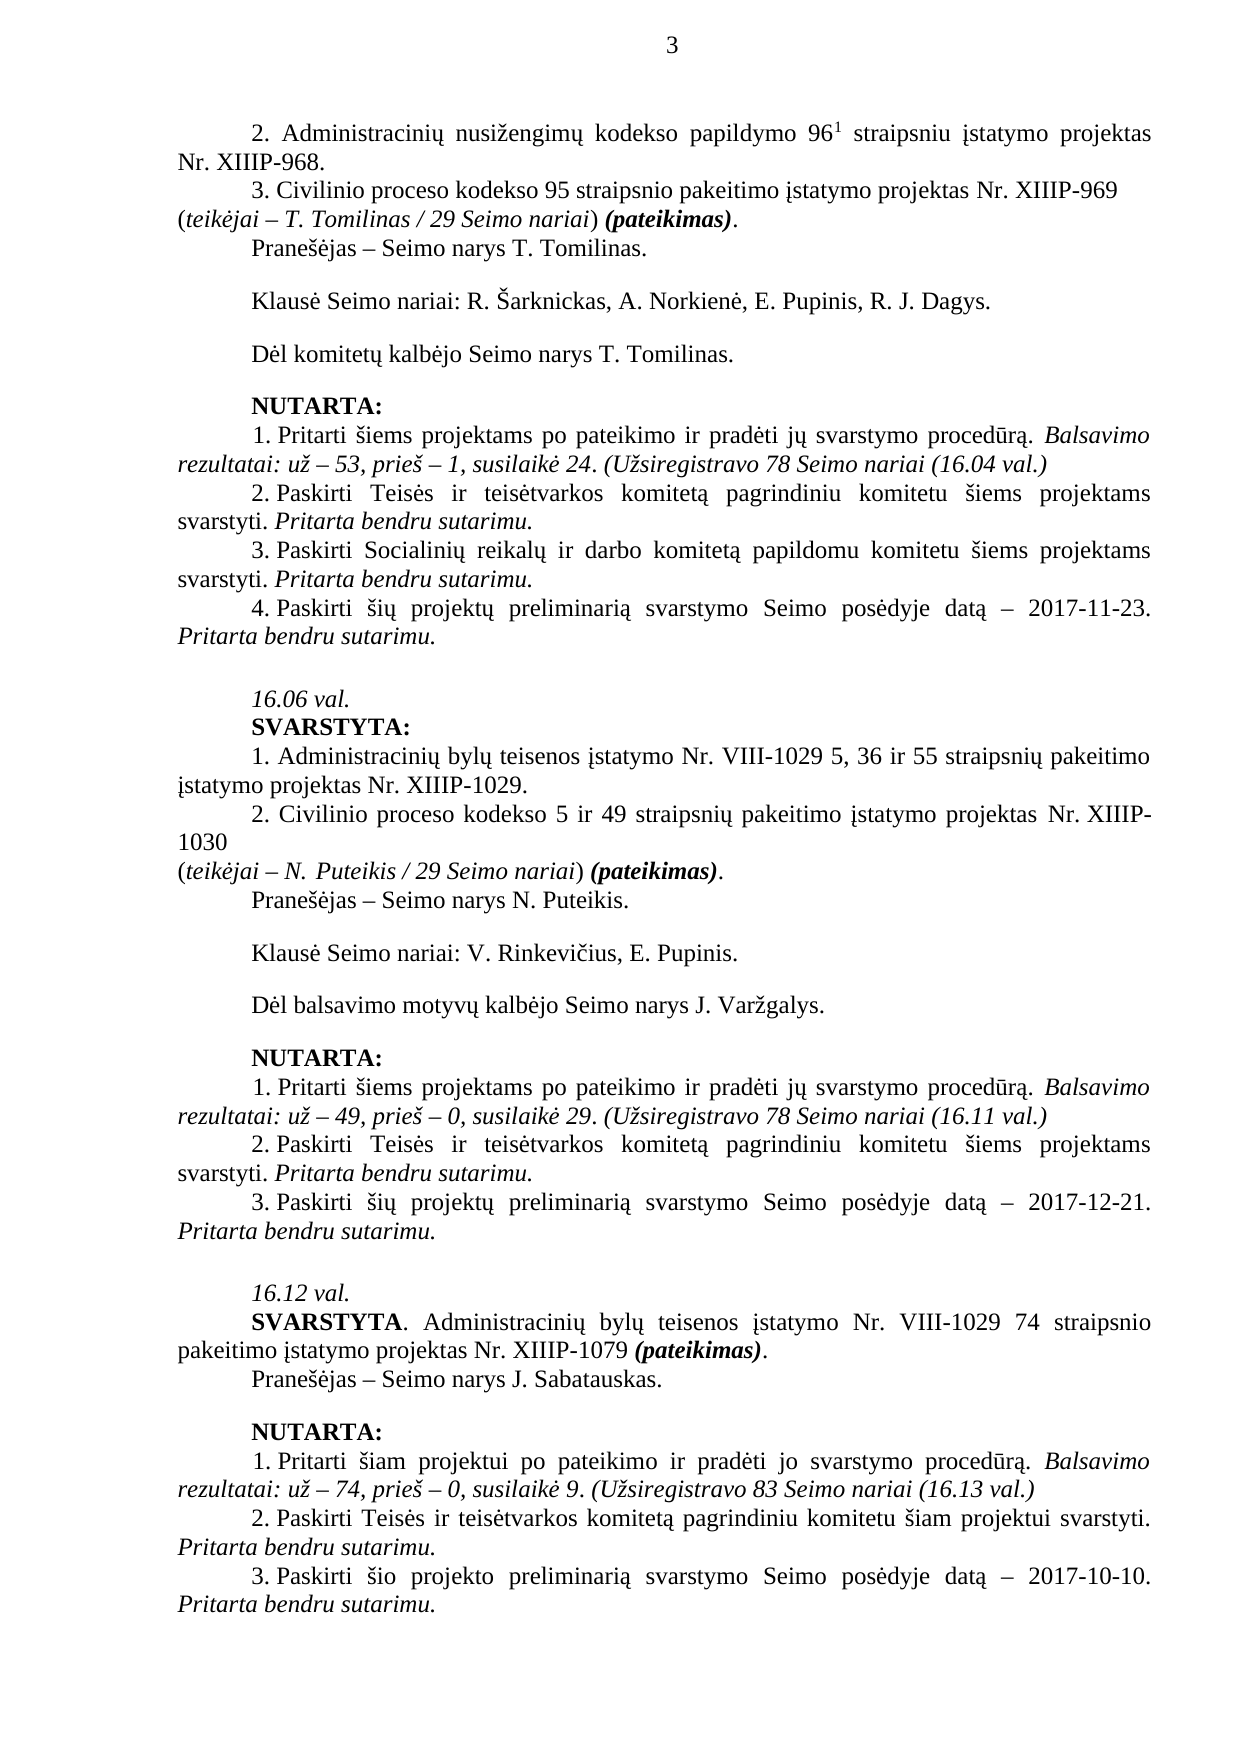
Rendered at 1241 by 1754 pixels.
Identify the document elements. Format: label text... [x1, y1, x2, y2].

text 3. Paskirti šio projekto preliminarią svarstymo Seimo posėdyje datą – 2017-10-10. Pritarta bendru sutarimu. [177, 1561, 1152, 1618]
text 2. Civilinio proceso kodekso 5 ir 49 straipsnių pakeitimo įstatymo projektas Nr. XIIIP-1030 [177, 799, 1152, 856]
text 16.12 val. [177, 1278, 1152, 1307]
text 2. Paskirti Teisės ir teisėtvarkos komitetą pagrindiniu komitetu šiems projektams svarstyti. Pritarta bendru sutarimu. [177, 1129, 1152, 1187]
text Pranešėjas – Seimo narys T. Tomilinas. [177, 233, 1152, 262]
text (teikėjai – N. Puteikis / 29 Seimo nariai) (pateikimas). [177, 856, 1152, 885]
text (teikėjai – T. Tomilinas / 29 Seimo nariai) (pateikimas). [177, 204, 1152, 233]
text SVARSTYTA. Administracinių bylų teisenos įstatymo Nr. VIII-1029 74 straipsnio pakeitimo įstatymo projektas Nr. XIIIP-1079 (pateikimas). [177, 1307, 1152, 1364]
text 16.06 val. [177, 684, 1152, 712]
text NUTARTA: [177, 391, 1152, 420]
text 3. Paskirti Socialinių reikalų ir darbo komitetą papildomu komitetu šiems projektams svarstyti. Pritarta bendru sutarimu. [177, 535, 1152, 593]
text Klausė Seimo nariai: R. Šarknickas, A. Norkienė, E. Pupinis, R. J. Dagys. [177, 286, 1152, 314]
text 4. Paskirti šių projektų preliminarią svarstymo Seimo posėdyje datą – 2017-11-23. Pritarta bendru sutarimu. [177, 593, 1152, 650]
text 2. Administracinių nusižengimų kodekso papildymo 961 straipsniu įstatymo projektas Nr. XIIIP-968. [177, 118, 1152, 176]
text 1. Pritarti šiems projektams po pateikimo ir pradėti jų svarstymo procedūrą. Balsavimo rezultatai: už – 53, prieš – 1, susilaikė 24. (Užsiregistravo 78 Seimo nariai (16.04 val.) [177, 420, 1152, 478]
text 2. Paskirti Teisės ir teisėtvarkos komitetą pagrindiniu komitetu šiems projektams svarstyti. Pritarta bendru sutarimu. [177, 478, 1152, 535]
text 3. Civilinio proceso kodekso 95 straipsnio pakeitimo įstatymo projektas Nr. XIIIP-969 [177, 176, 1152, 204]
text NUTARTA: [177, 1043, 1152, 1072]
text Pranešėjas – Seimo narys N. Puteikis. [177, 885, 1152, 914]
text NUTARTA: [177, 1417, 1152, 1446]
text 3. Paskirti šių projektų preliminarią svarstymo Seimo posėdyje datą – 2017-12-21. Pritarta bendru sutarimu. [177, 1187, 1152, 1244]
text Dėl balsavimo motyvų kalbėjo Seimo narys J. Varžgalys. [177, 991, 1152, 1019]
text Klausė Seimo nariai: V. Rinkevičius, E. Pupinis. [177, 938, 1152, 966]
text Dėl komitetų kalbėjo Seimo narys T. Tomilinas. [177, 339, 1152, 367]
text Pranešėjas – Seimo narys J. Sabatauskas. [177, 1364, 1152, 1393]
text 2. Paskirti Teisės ir teisėtvarkos komitetą pagrindiniu komitetu šiam projektui svarstyti. Pritarta bendru sutarimu. [177, 1503, 1152, 1561]
text 1. Pritarti šiems projektams po pateikimo ir pradėti jų svarstymo procedūrą. Balsavimo rezultatai: už – 49, prieš – 0, susilaikė 29. (Užsiregistravo 78 Seimo nariai (16.11 val.) [177, 1072, 1152, 1129]
text 1. Administracinių bylų teisenos įstatymo Nr. VIII-1029 5, 36 ir 55 straipsnių pakeitimo įstatymo projektas Nr. XIIIP-1029. [177, 741, 1152, 799]
text 1. Pritarti šiam projektui po pateikimo ir pradėti jo svarstymo procedūrą. Balsavimo rezultatai: už – 74, prieš – 0, susilaikė 9. (Užsiregistravo 83 Seimo nariai (16.13 val.) [177, 1446, 1152, 1503]
text SVARSTYTA: [177, 712, 1152, 741]
